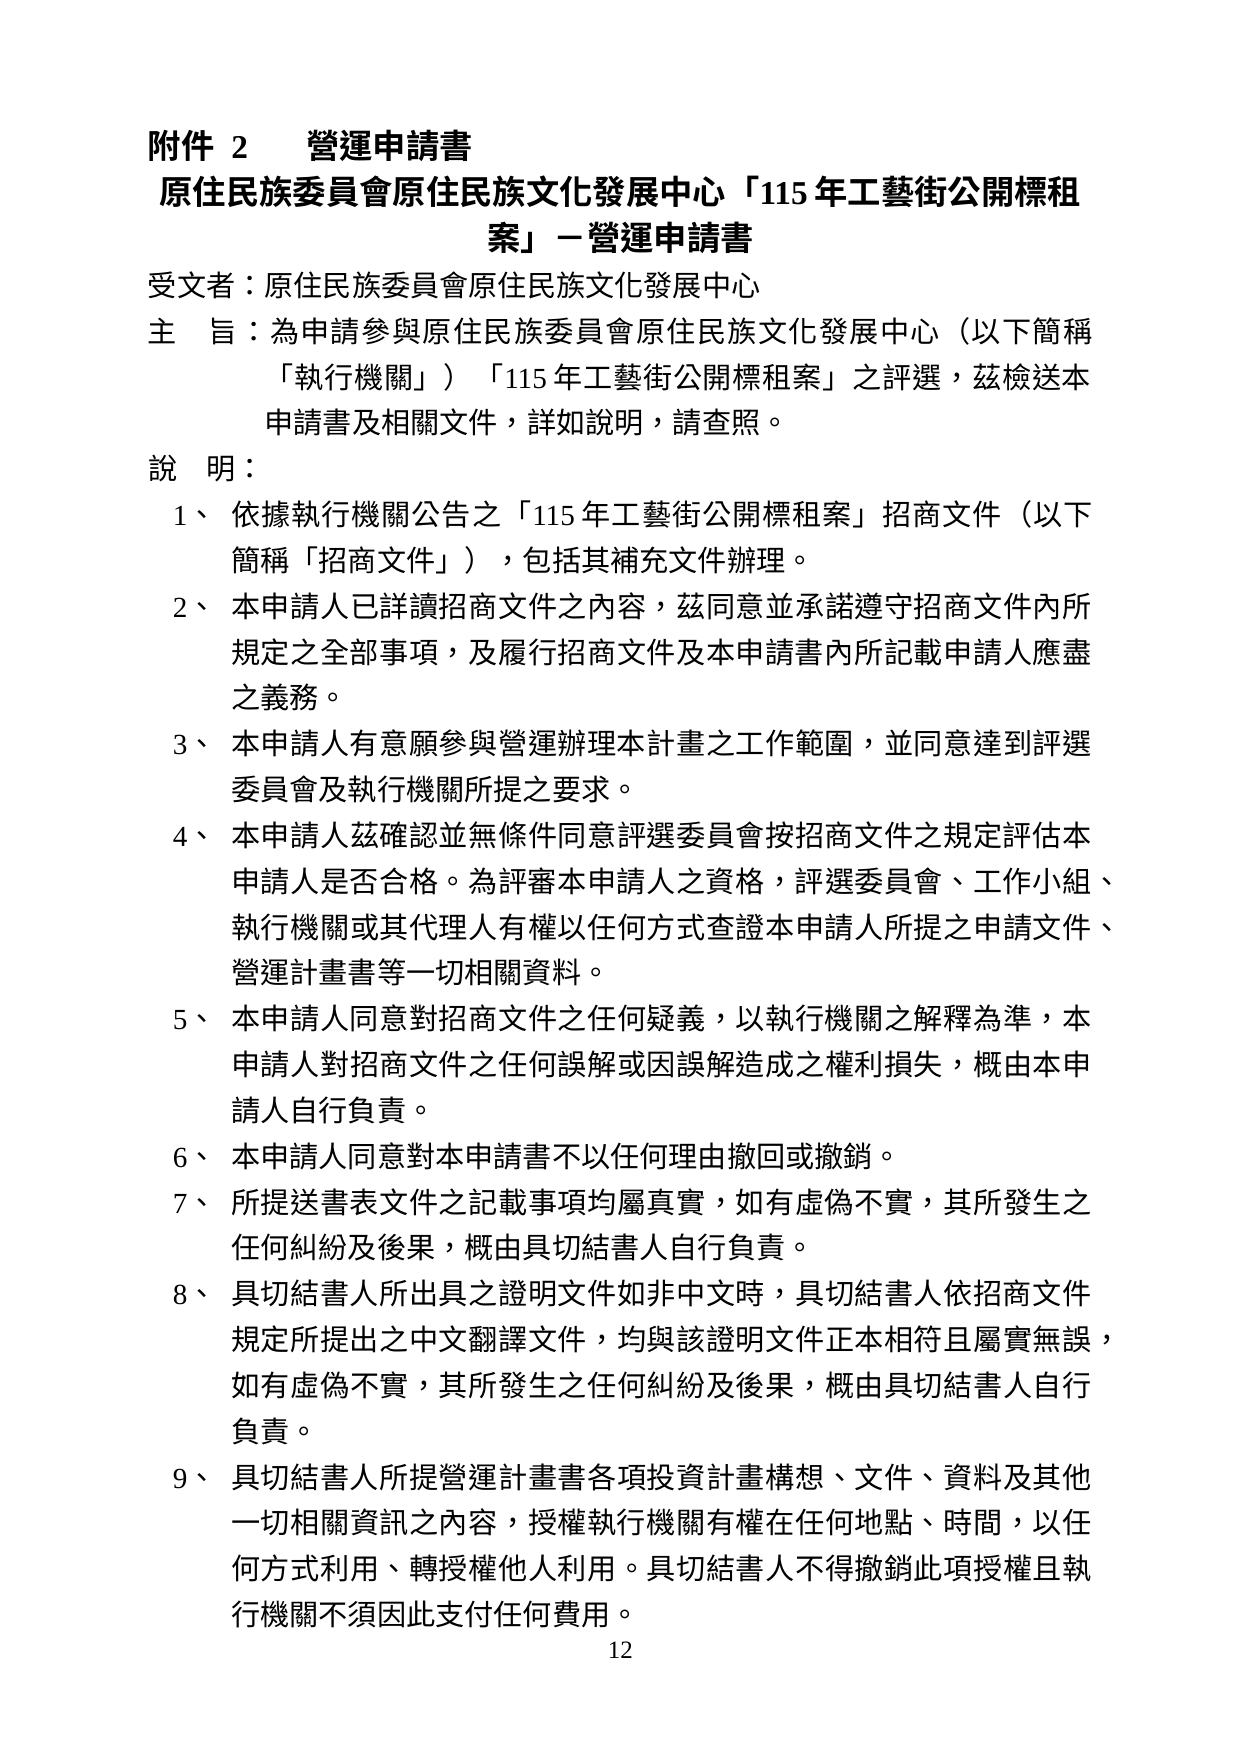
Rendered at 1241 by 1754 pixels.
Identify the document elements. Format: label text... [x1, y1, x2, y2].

list 本申請人同意對招商文件之任何疑義，以執行機關之解釋為準，本申請人對招商文件之任何誤解或因誤解造成之權利損失，概由本申請人自行負責。 [173, 993, 1092, 1131]
text 原住民族委員會原住民族文化發展中心「115年工藝街公開標租案」－營運申請書 [148, 168, 1092, 260]
text 主 旨：為申請參與原住民族委員會原住民族文化發展中心（以下簡稱「執行機關」）「115年工藝街公開標租案」之評選，茲檢送本申請書及相關文件，詳如說明，請查照。 [148, 306, 1092, 443]
text 說 明： [148, 443, 1092, 489]
list 本申請人已詳讀招商文件之內容，茲同意並承諾遵守招商文件內所規定之全部事項，及履行招商文件及本申請書內所記載申請人應盡之義務。 [173, 581, 1092, 718]
list 所提送書表文件之記載事項均屬真實，如有虛偽不實，其所發生之任何糾紛及後果，概由具切結書人自行負責。 [173, 1176, 1092, 1268]
text 附件 2 營運申請書 [148, 122, 1092, 168]
list 依據執行機關公告之「115年工藝街公開標租案」招商文件（以下簡稱「招商文件」），包括其補充文件辦理。 [173, 489, 1092, 581]
list 本申請人同意對本申請書不以任何理由撤回或撤銷。 [173, 1131, 1092, 1176]
list 具切結書人所出具之證明文件如非中文時，具切結書人依招商文件規定所提出之中文翻譯文件，均與該證明文件正本相符且屬實無誤，如有虛偽不實，其所發生之任何糾紛及後果，概由具切結書人自行負責。 [173, 1268, 1092, 1451]
list 本申請人有意願參與營運辦理本計畫之工作範圍，並同意達到評選委員會及執行機關所提之要求。 [173, 718, 1092, 810]
text 受文者：原住民族委員會原住民族文化發展中心 [148, 260, 1092, 306]
list 具切結書人所提營運計畫書各項投資計畫構想、文件、資料及其他一切相關資訊之內容，授權執行機關有權在任何地點、時間，以任何方式利用、轉授權他人利用。具切結書人不得撤銷此項授權且執行機關不須因此支付任何費用。 [173, 1451, 1092, 1635]
list 本申請人茲確認並無條件同意評選委員會按招商文件之規定評估本申請人是否合格。為評審本申請人之資格，評選委員會、工作小組、執行機關或其代理人有權以任何方式查證本申請人所提之申請文件、營運計畫書等一切相關資料。 [173, 810, 1092, 993]
